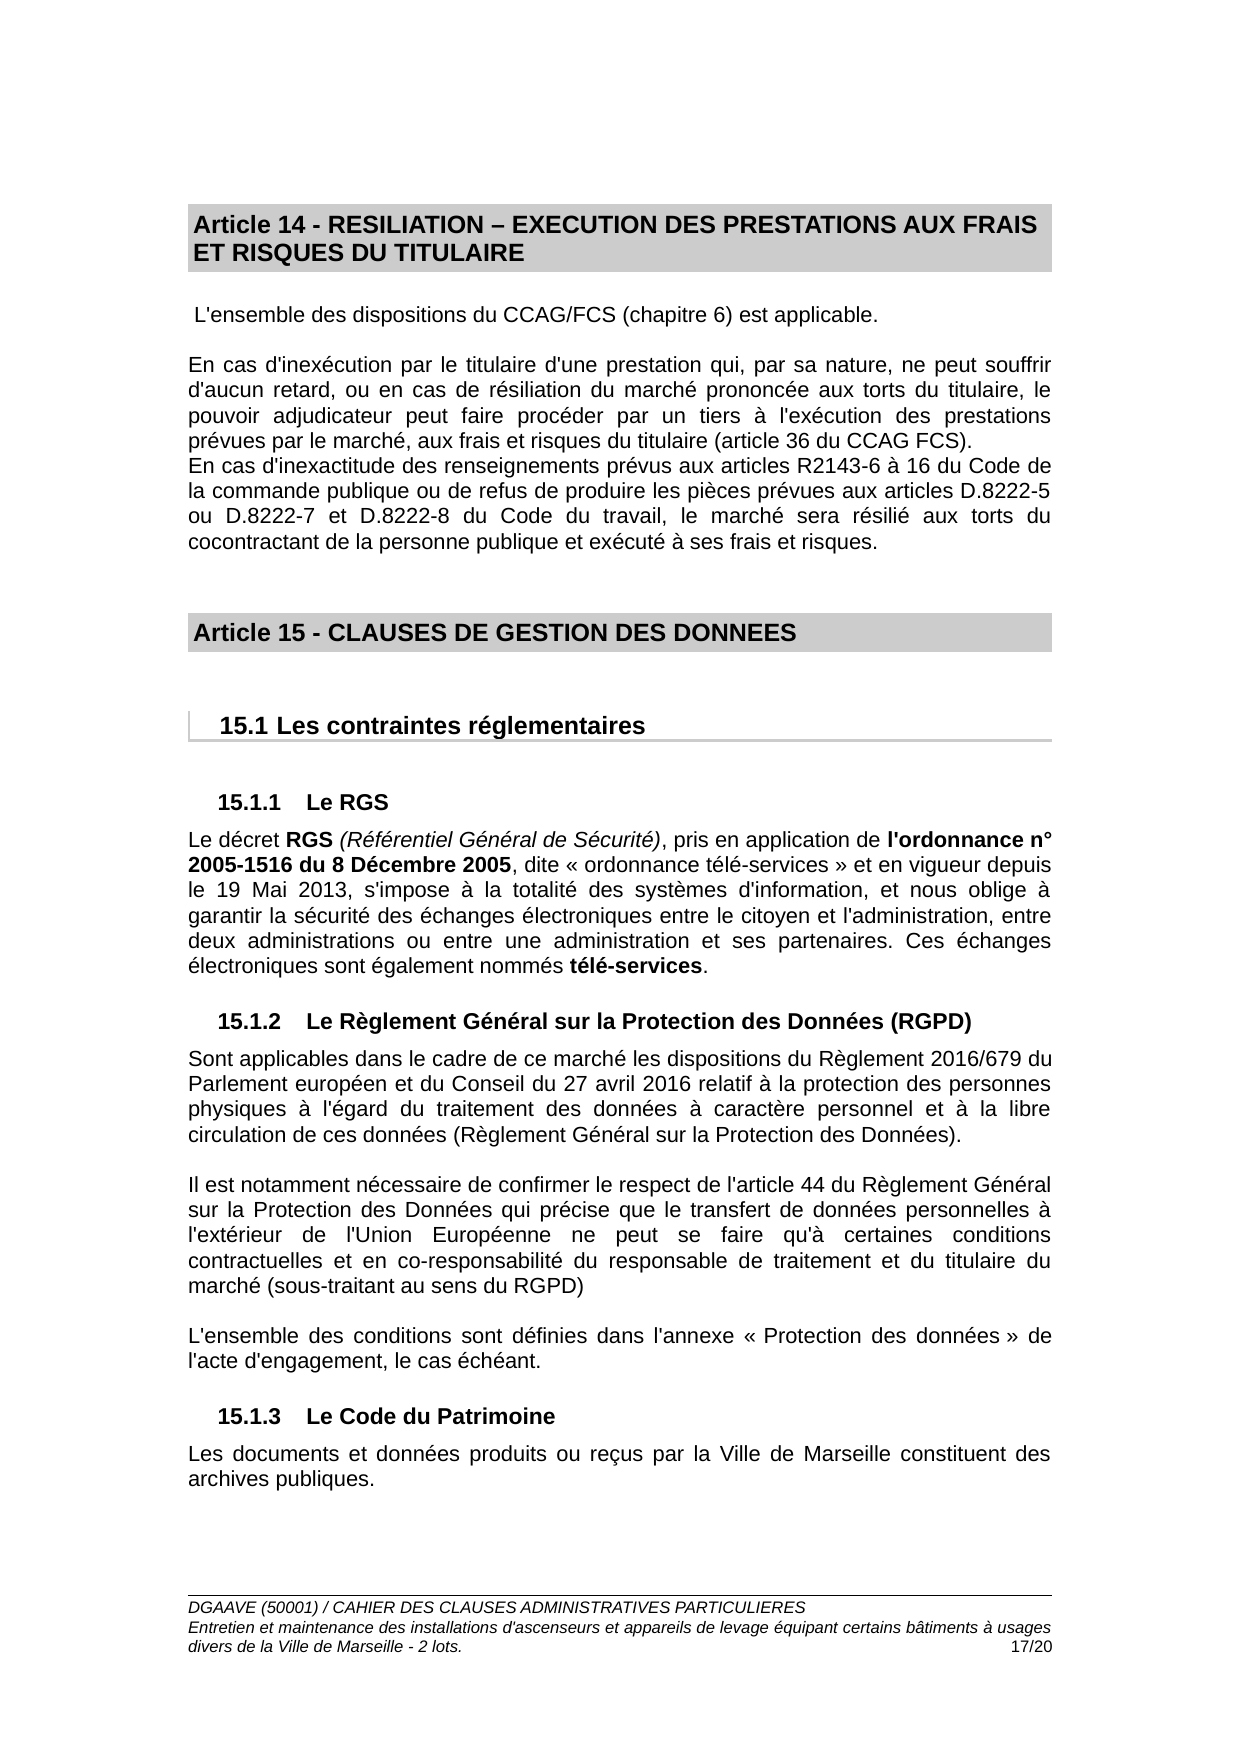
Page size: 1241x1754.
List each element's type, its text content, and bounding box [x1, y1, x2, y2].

subtitle Les contraintes réglementaires [190, 711, 1052, 739]
subtitle Le Règlement Général sur la Protection des Données (RGPD) [188, 1008, 1052, 1034]
subtitle Le Code du Patrimoine [188, 1403, 1052, 1429]
subtitle Le RGS [188, 789, 1052, 815]
subtitle CLAUSES DE GESTION DES DONNEES [190, 615, 1050, 650]
text L'ensemble des dispositions du CCAG/FCS (chapitre 6) est applicable. [188, 302, 1052, 327]
text En cas d'inexactitude des renseignements prévus aux articles R2143-6 à 16 du Code de la commande publique ou de refus de produire les pièces prévues aux articles D.8222-5 ou D.8222-7 et D.8222-8 du Code du travail, le marché sera résilié aux torts du cocontractant de la personne publique et exécuté à ses frais et risques. [188, 453, 1052, 554]
text Les documents et données produits ou reçus par la Ville de Marseille constituent des archives publiques. [188, 1441, 1052, 1492]
subtitle RESILIATION – EXECUTION DES PRESTATIONS AUX FRAIS ET RISQUES DU TITULAIRE [190, 207, 1050, 270]
text Sont applicables dans le cadre de ce marché les dispositions du Règlement 2016/679 du Parlement européen et du Conseil du 27 avril 2016 relatif à la protection des personnes physiques à l'égard du traitement des données à caractère personnel et à la libre circulation de ces données (Règlement Général sur la Protection des Données). [188, 1046, 1052, 1147]
text L'ensemble des conditions sont définies dans l'annexe « Protection des données » de l'acte d'engagement, le cas échéant. [188, 1323, 1052, 1373]
text En cas d'inexécution par le titulaire d'une prestation qui, par sa nature, ne peut souffrir d'aucun retard, ou en cas de résiliation du marché prononcée aux torts du titulaire, le pouvoir adjudicateur peut faire procéder par un tiers à l'exécution des prestations prévues par le marché, aux frais et risques du titulaire (article 36 du CCAG FCS). [188, 352, 1052, 453]
text Il est notamment nécessaire de confirmer le respect de l'article 44 du Règlement Général sur la Protection des Données qui précise que le transfert de données personnelles à l'extérieur de l'Union Européenne ne peut se faire qu'à certaines conditions contractuelles et en co-responsabilité du responsable de traitement et du titulaire du marché (sous-traitant au sens du RGPD) [188, 1172, 1052, 1298]
text Le décret RGS (Référentiel Général de Sécurité), pris en application de l'ordonnance n° 2005-1516 du 8 Décembre 2005, dite « ordonnance télé-services » et en vigueur depuis le 19 Mai 2013, s'impose à la totalité des systèmes d'information, et nous oblige à garantir la sécurité des échanges électroniques entre le citoyen et l'administration, entre deux administrations ou entre une administration et ses partenaires. Ces échanges électroniques sont également nommés télé-services. [188, 827, 1052, 978]
